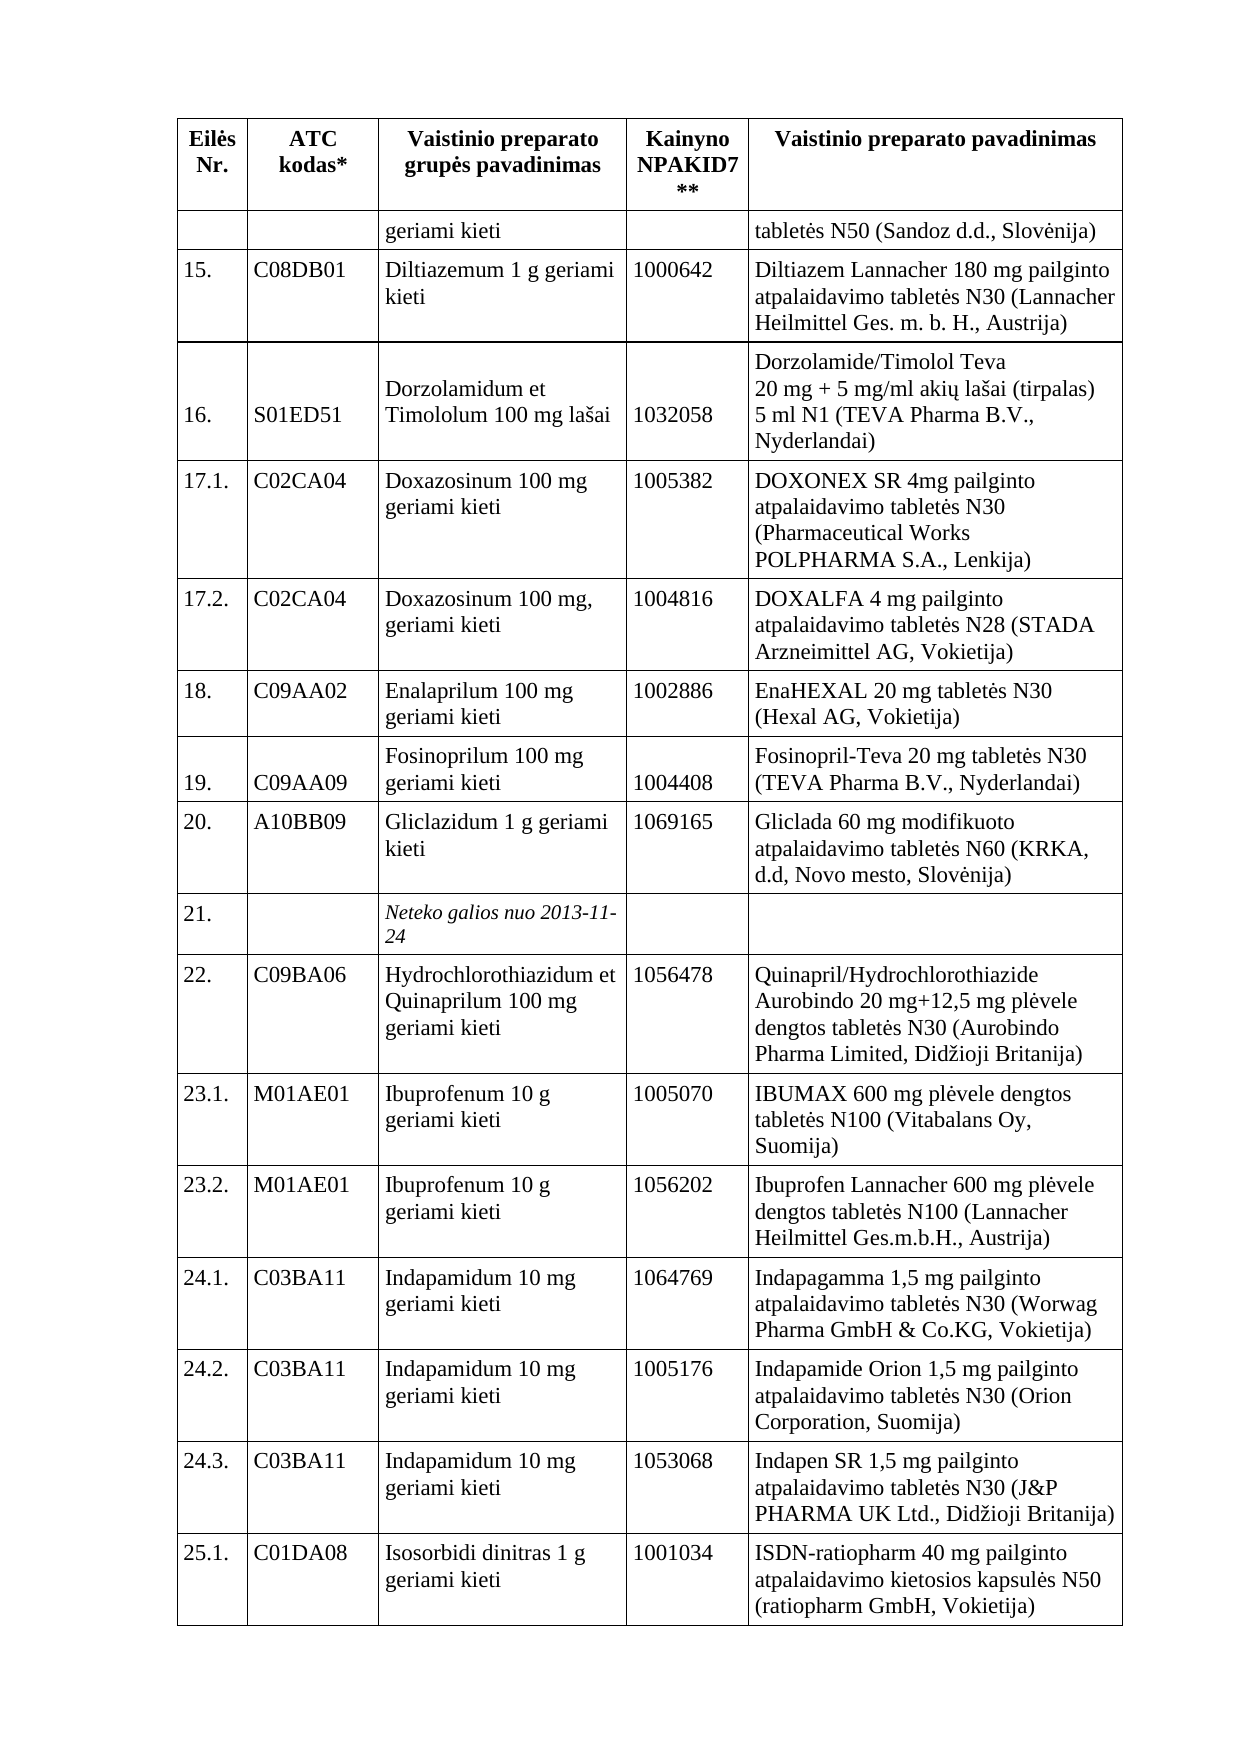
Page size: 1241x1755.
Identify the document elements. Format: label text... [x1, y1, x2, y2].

table_cell 1056202 [627, 1166, 748, 1257]
table_cell [627, 211, 748, 249]
table_cell C02CA04 [248, 579, 378, 670]
table_cell Gliclada 60 mg modifikuoto atpalaidavimo tabletės N60 (KRKA, d.d, Novo mesto, Slovėnija) [749, 802, 1122, 893]
table_cell Ibuprofenum 10 g geriami kieti [379, 1166, 626, 1257]
table_cell C08DB01 [248, 250, 378, 341]
table_cell Dorzolamidum et Timololum 100 mg lašai [379, 343, 626, 460]
table_cell 1005176 [627, 1350, 748, 1441]
table_cell C01DA08 [248, 1534, 378, 1624]
table_cell 16. [178, 343, 247, 460]
table_cell Indapagamma 1,5 mg pailginto atpalaidavimo tabletės N30 (Worwag Pharma GmbH & Co.KG, Vokietija) [749, 1258, 1122, 1348]
table_cell 22. [178, 955, 247, 1073]
table_cell 15. [178, 250, 247, 341]
table_header Vaistinio preparato pavadinimas [749, 119, 1122, 210]
table_cell 20. [178, 802, 247, 893]
table_cell 1053068 [627, 1442, 748, 1532]
table_cell 21. [178, 894, 247, 954]
table_cell Doxazosinum 100 mg geriami kieti [379, 461, 626, 578]
table_cell 24.3. [178, 1442, 247, 1532]
table_cell C03BA11 [248, 1442, 378, 1532]
table_cell DOXONEX SR 4mg pailginto atpalaidavimo tabletės N30 (Pharmaceutical Works POLPHARMA S.A., Lenkija) [749, 461, 1122, 578]
table_cell 1069165 [627, 802, 748, 893]
table_cell tabletės N50 (Sandoz d.d., Slovėnija) [749, 211, 1122, 249]
table_header Kainyno NPAKID7** [627, 119, 748, 210]
table_cell 23.1. [178, 1074, 247, 1164]
table_cell IBUMAX 600 mg plėvele dengtos tabletės N100 (Vitabalans Oy, Suomija) [749, 1074, 1122, 1164]
table_cell 18. [178, 671, 247, 736]
table_cell [248, 894, 378, 954]
table_cell 1000642 [627, 250, 748, 341]
table_cell C03BA11 [248, 1258, 378, 1348]
table_cell 1005382 [627, 461, 748, 578]
table_cell Diltiazem Lannacher 180 mg pailginto atpalaidavimo tabletės N30 (Lannacher Heilmittel Ges. m. b. H., Austrija) [749, 250, 1122, 341]
table_cell C03BA11 [248, 1350, 378, 1441]
table_cell Indapamide Orion 1,5 mg pailginto atpalaidavimo tabletės N30 (Orion Corporation, Suomija) [749, 1350, 1122, 1441]
table_cell EnaHEXAL 20 mg tabletės N30 (Hexal AG, Vokietija) [749, 671, 1122, 736]
table_header Vaistinio preparato grupės pavadinimas [379, 119, 626, 210]
table_header ATC kodas* [248, 119, 378, 210]
table_cell Indapamidum 10 mg geriami kieti [379, 1350, 626, 1441]
table_cell 1056478 [627, 955, 748, 1073]
table_cell Ibuprofen Lannacher 600 mg plėvele dengtos tabletės N100 (Lannacher Heilmittel Ges.m.b.H., Austrija) [749, 1166, 1122, 1257]
table_cell Indapen SR 1,5 mg pailginto atpalaidavimo tabletės N30 (J&P PHARMA UK Ltd., Didžioji Britanija) [749, 1442, 1122, 1532]
table_cell M01AE01 [248, 1166, 378, 1257]
table_cell Dorzolamide/Timolol Teva 20 mg + 5 mg/ml akių lašai (tirpalas) 5 ml N1 (TEVA Pharma B.V., Nyderlandai) [749, 343, 1122, 460]
table_cell geriami kieti [379, 211, 626, 249]
table_cell 24.1. [178, 1258, 247, 1348]
table_cell Neteko galios nuo 2013-11-24 [379, 894, 626, 954]
table_cell Diltiazemum 1 g geriami kieti [379, 250, 626, 341]
table_cell Ibuprofenum 10 g geriami kieti [379, 1074, 626, 1164]
table_cell 1005070 [627, 1074, 748, 1164]
table_cell Indapamidum 10 mg geriami kieti [379, 1258, 626, 1348]
table_cell Doxazosinum 100 mg, geriami kieti [379, 579, 626, 670]
table_cell 1004816 [627, 579, 748, 670]
table_cell 1004408 [627, 737, 748, 801]
table_cell Enalaprilum 100 mg geriami kieti [379, 671, 626, 736]
table_cell 23.2. [178, 1166, 247, 1257]
table_cell 25.1. [178, 1534, 247, 1624]
table_cell [248, 211, 378, 249]
table_cell C09BA06 [248, 955, 378, 1073]
table_cell Quinapril/Hydrochlorothiazide Aurobindo 20 mg+12,5 mg plėvele dengtos tabletės N30 (Aurobindo Pharma Limited, Didžioji Britanija) [749, 955, 1122, 1073]
table_cell A10BB09 [248, 802, 378, 893]
table_cell 1002886 [627, 671, 748, 736]
table_cell [627, 894, 748, 954]
table_cell 19. [178, 737, 247, 801]
table_cell C09AA02 [248, 671, 378, 736]
table_cell 1001034 [627, 1534, 748, 1624]
table_cell Fosinoprilum 100 mg geriami kieti [379, 737, 626, 801]
table_cell [178, 211, 247, 249]
table_cell [749, 894, 1122, 954]
table_cell 1064769 [627, 1258, 748, 1348]
table_cell Indapamidum 10 mg geriami kieti [379, 1442, 626, 1532]
table_cell 17.2. [178, 579, 247, 670]
table_cell C02CA04 [248, 461, 378, 578]
table_cell S01ED51 [248, 343, 378, 460]
table_header Eilės Nr. [178, 119, 247, 210]
table_cell 17.1. [178, 461, 247, 578]
table_cell 1032058 [627, 343, 748, 460]
table_cell C09AA09 [248, 737, 378, 801]
table_cell Fosinopril-Teva 20 mg tabletės N30 (TEVA Pharma B.V., Nyderlandai) [749, 737, 1122, 801]
table_cell M01AE01 [248, 1074, 378, 1164]
table_cell DOXALFA 4 mg pailginto atpalaidavimo tabletės N28 (STADA Arzneimittel AG, Vokietija) [749, 579, 1122, 670]
table_cell Isosorbidi dinitras 1 g geriami kieti [379, 1534, 626, 1624]
table_cell Gliclazidum 1 g geriami kieti [379, 802, 626, 893]
table_cell ISDN-ratiopharm 40 mg pailginto atpalaidavimo kietosios kapsulės N50 (ratiopharm GmbH, Vokietija) [749, 1534, 1122, 1624]
table_cell 24.2. [178, 1350, 247, 1441]
table_cell Hydrochlorothiazidum et Quinaprilum 100 mg geriami kieti [379, 955, 626, 1073]
